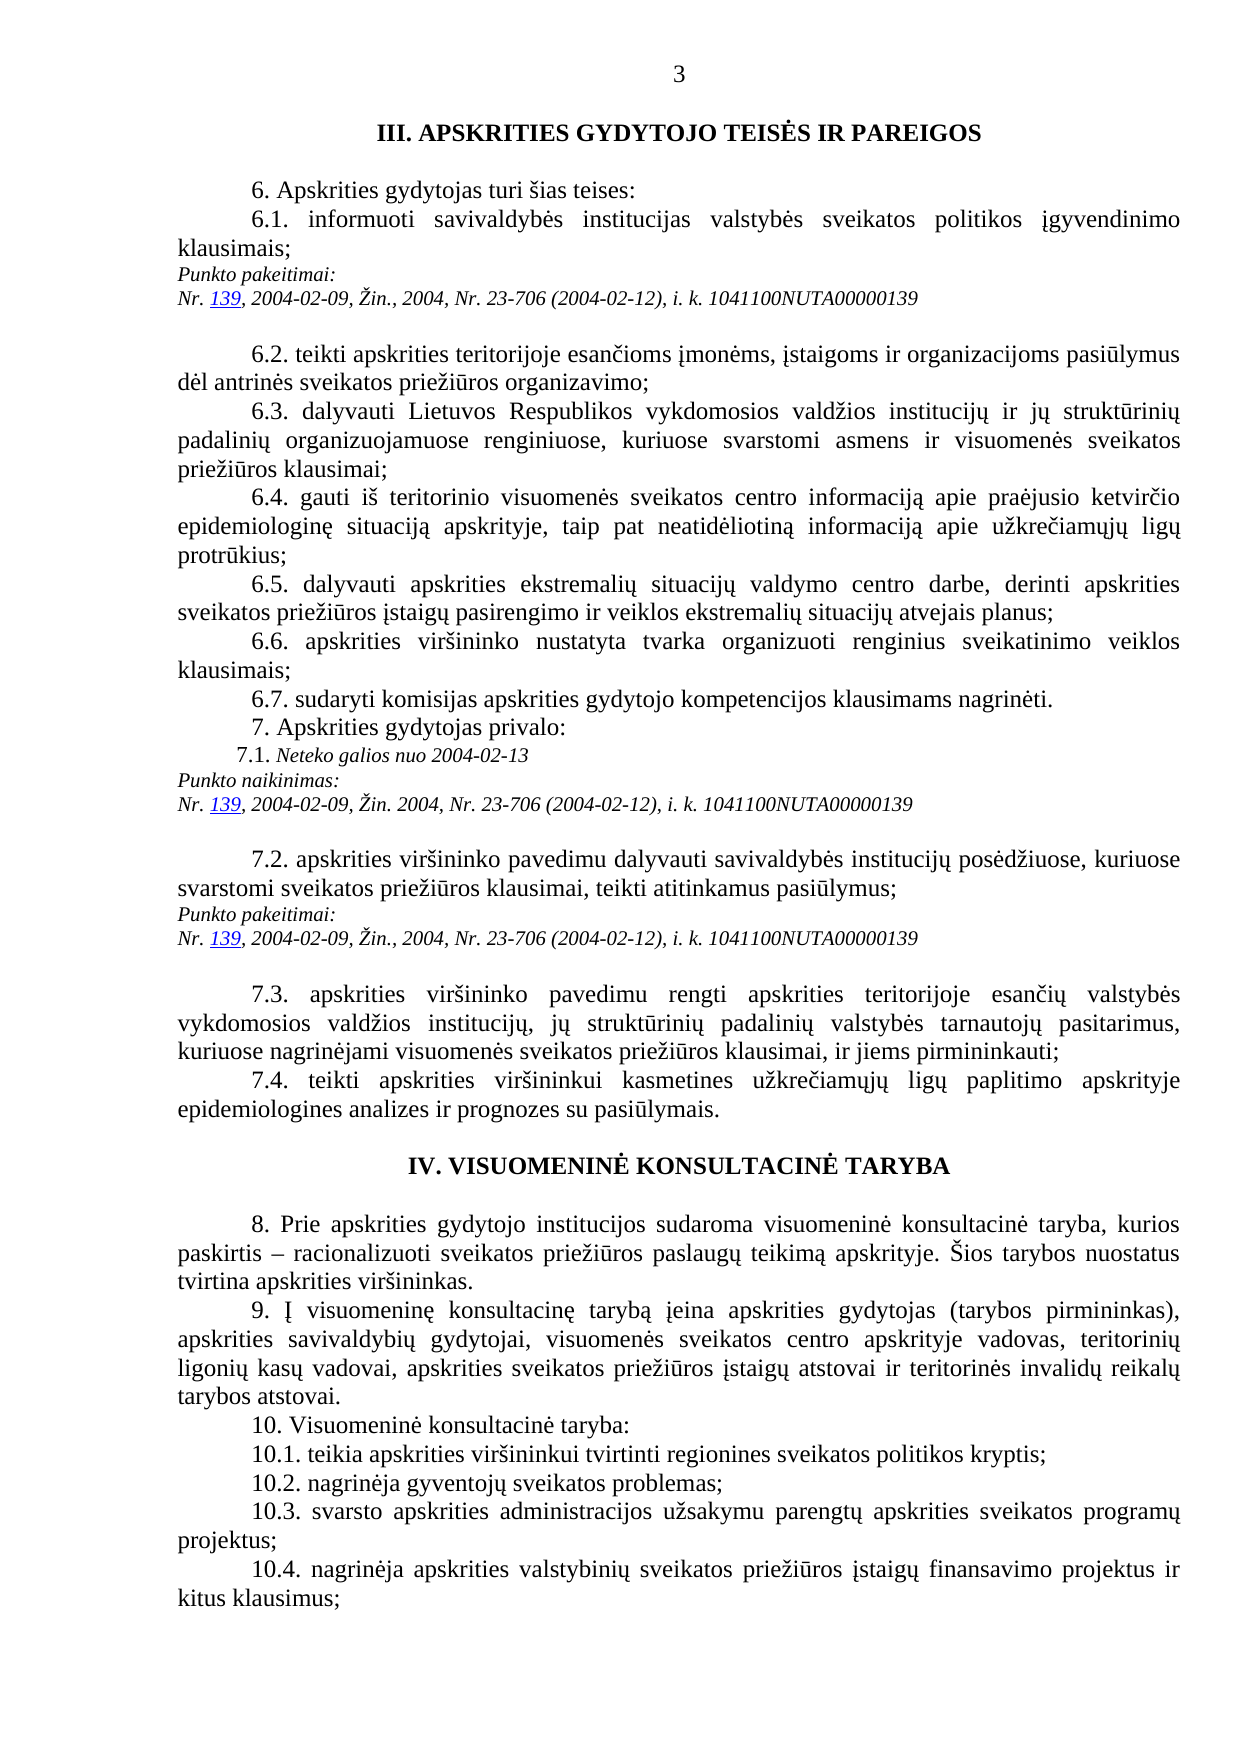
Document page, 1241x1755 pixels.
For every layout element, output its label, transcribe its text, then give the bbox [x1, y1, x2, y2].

text 10.4. nagrinėja apskrities valstybinių sveikatos priežiūros įstaigų finansavimo projektus ir kitus klausimus; [177, 1554, 1181, 1611]
text Punkto pakeitimai: [177, 262, 1181, 286]
text 7.3. apskrities viršininko pavedimu rengti apskrities teritorijoje esančių valstybės vykdomosios valdžios institucijų, jų struktūrinių padalinių valstybės tarnautojų pasitarimus, kuriuose nagrinėjami visuomenės sveikatos priežiūros klausimai, ir jiems pirmininkauti; [177, 979, 1181, 1065]
text 7.1. Neteko galios nuo 2004-02-13 [177, 741, 1181, 768]
text 6.7. sudaryti komisijas apskrities gydytojo kompetencijos klausimams nagrinėti. [177, 684, 1181, 712]
text Punkto naikinimas: [177, 768, 1181, 792]
text Punkto pakeitimai: [177, 902, 1181, 926]
text III. APSKRITIES GYDYTOJO TEISĖS IR PAREIGOS [177, 118, 1181, 147]
text IV. VISUOMENINĖ KONSULTACINĖ TARYBA [177, 1151, 1181, 1180]
text 6.3. dalyvauti Lietuvos Respublikos vykdomosios valdžios institucijų ir jų struktūrinių padalinių organizuojamuose renginiuose, kuriuose svarstomi asmens ir visuomenės sveikatos priežiūros klausimai; [177, 396, 1181, 482]
text Nr. 139, 2004-02-09, Žin., 2004, Nr. 23-706 (2004-02-12), i. k. 1041100NUTA00000139 [177, 286, 1181, 310]
text 10.2. nagrinėja gyventojų sveikatos problemas; [177, 1468, 1181, 1496]
text 6.1. informuoti savivaldybės institucijas valstybės sveikatos politikos įgyvendinimo klausimais; [177, 204, 1181, 262]
text 6. Apskrities gydytojas turi šias teises: [177, 176, 1181, 204]
text 9. Į visuomeninę konsultacinę tarybą įeina apskrities gydytojas (tarybos pirmininkas), apskrities savivaldybių gydytojai, visuomenės sveikatos centro apskrityje vadovas, teritorinių ligonių kasų vadovai, apskrities sveikatos priežiūros įstaigų atstovai ir teritorinės invalidų reikalų tarybos atstovai. [177, 1295, 1181, 1410]
text 6.4. gauti iš teritorinio visuomenės sveikatos centro informaciją apie praėjusio ketvirčio epidemiologinę situaciją apskrityje, taip pat neatidėliotiną informaciją apie užkrečiamųjų ligų protrūkius; [177, 482, 1181, 569]
text 7. Apskrities gydytojas privalo: [177, 712, 1181, 741]
text 10.3. svarsto apskrities administracijos užsakymu parengtų apskrities sveikatos programų projektus; [177, 1496, 1181, 1554]
text 10.1. teikia apskrities viršininkui tvirtinti regionines sveikatos politikos kryptis; [177, 1439, 1181, 1468]
text 10. Visuomeninė konsultacinė taryba: [177, 1410, 1181, 1439]
text 7.4. teikti apskrities viršininkui kasmetines užkrečiamųjų ligų paplitimo apskrityje epidemiologines analizes ir prognozes su pasiūlymais. [177, 1065, 1181, 1123]
text 6.2. teikti apskrities teritorijoje esančioms įmonėms, įstaigoms ir organizacijoms pasiūlymus dėl antrinės sveikatos priežiūros organizavimo; [177, 339, 1181, 396]
text 6.5. dalyvauti apskrities ekstremalių situacijų valdymo centro darbe, derinti apskrities sveikatos priežiūros įstaigų pasirengimo ir veiklos ekstremalių situacijų atvejais planus; [177, 569, 1181, 626]
text 6.6. apskrities viršininko nustatyta tvarka organizuoti renginius sveikatinimo veiklos klausimais; [177, 626, 1181, 684]
text Nr. 139, 2004-02-09, Žin. 2004, Nr. 23-706 (2004-02-12), i. k. 1041100NUTA00000139 [177, 792, 1181, 816]
text 8. Prie apskrities gydytojo institucijos sudaroma visuomeninė konsultacinė taryba, kurios paskirtis – racionalizuoti sveikatos priežiūros paslaugų teikimą apskrityje. Šios tarybos nuostatus tvirtina apskrities viršininkas. [177, 1209, 1181, 1295]
text Nr. 139, 2004-02-09, Žin., 2004, Nr. 23-706 (2004-02-12), i. k. 1041100NUTA00000139 [177, 926, 1181, 950]
text 7.2. apskrities viršininko pavedimu dalyvauti savivaldybės institucijų posėdžiuose, kuriuose svarstomi sveikatos priežiūros klausimai, teikti atitinkamus pasiūlymus; [177, 844, 1181, 902]
